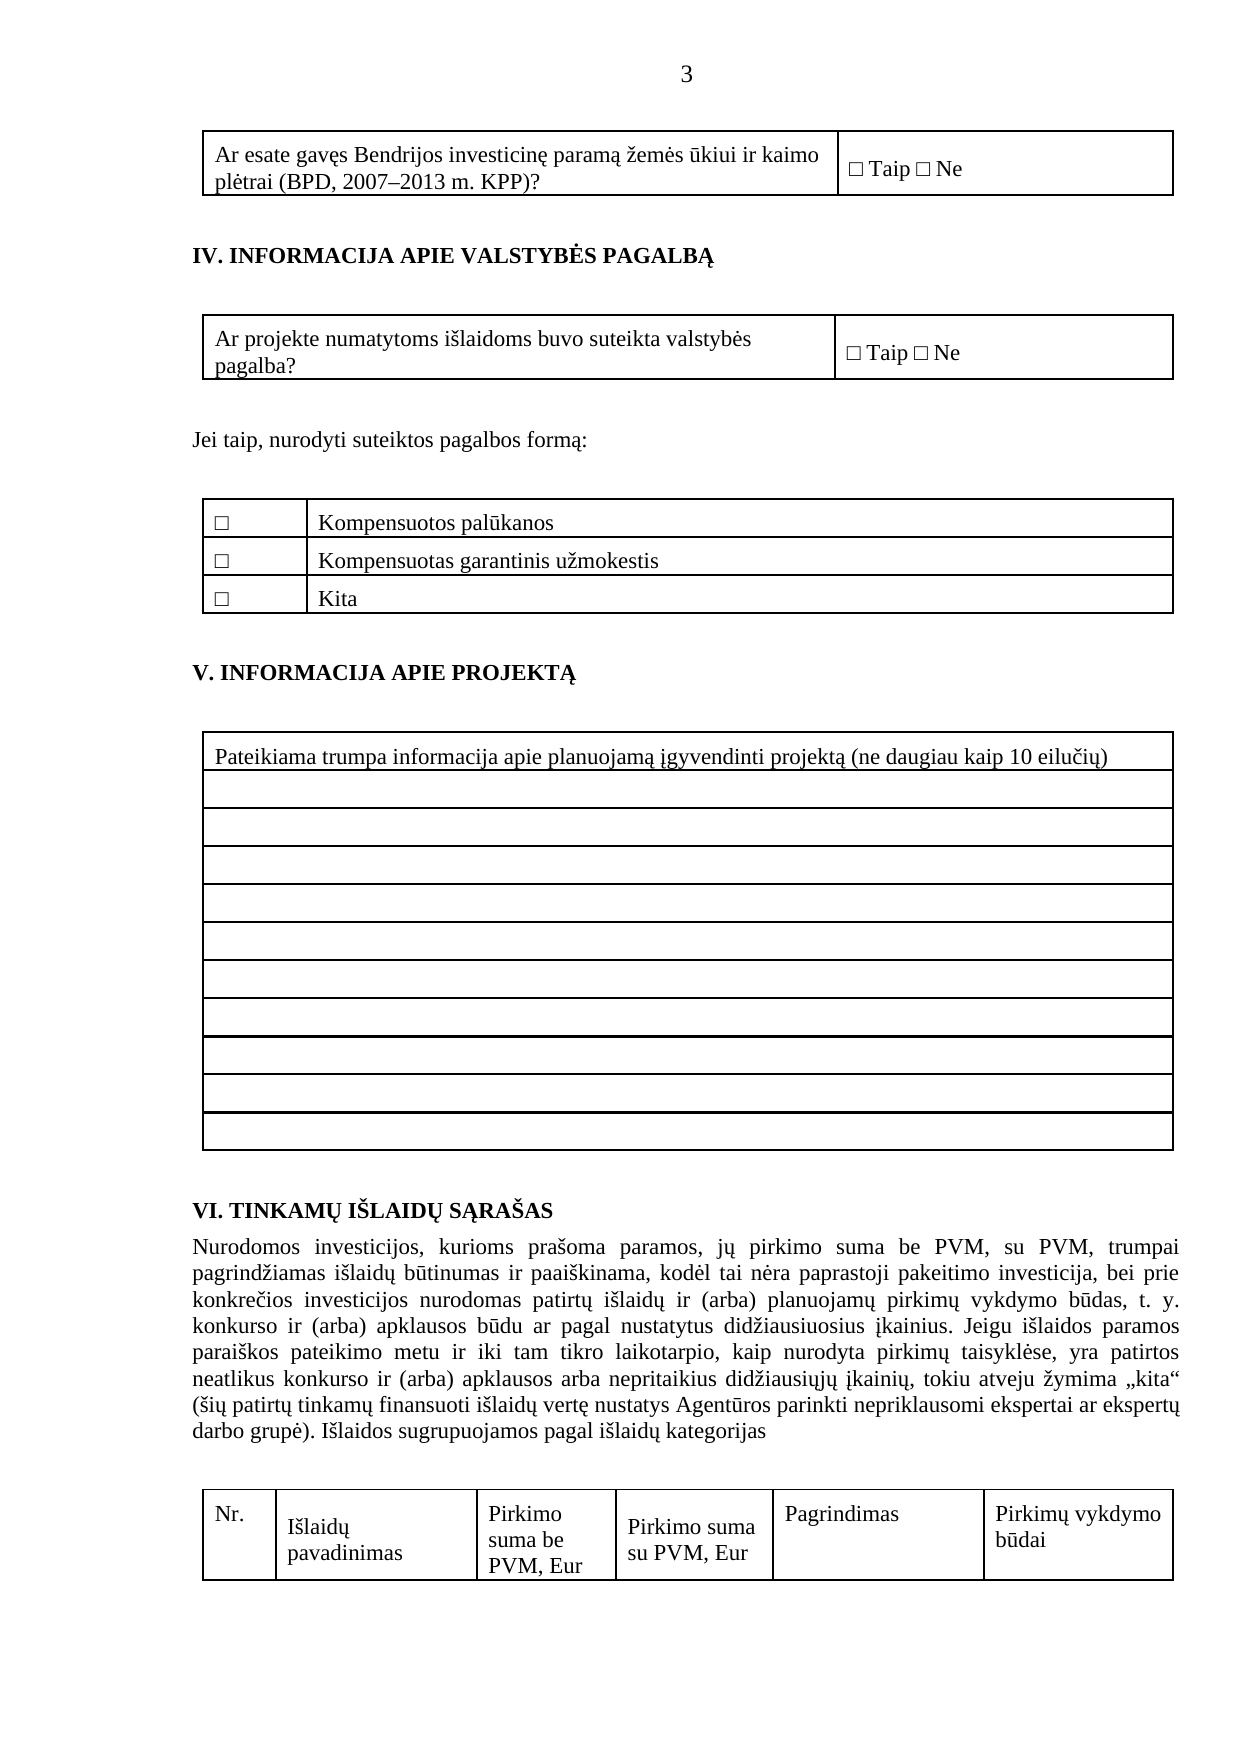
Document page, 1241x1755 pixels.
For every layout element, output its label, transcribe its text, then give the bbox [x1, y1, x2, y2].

table_cell [204, 961, 1172, 997]
table_header □ Taip □ Ne [839, 132, 1172, 194]
table_header Nr. [204, 1490, 275, 1579]
table_header Išlaidų pavadinimas [277, 1490, 476, 1579]
table_cell [204, 999, 1172, 1035]
table_header Ar esate gavęs Bendrijos investicinę paramą žemės ūkiui ir kaimo plėtrai (BPD, 2007–2013 m. KPP)? [204, 132, 837, 194]
table_header Ar projekte numatytoms išlaidoms buvo suteikta valstybės pagalba? [204, 316, 834, 378]
text IV. INFORMACIJA APIE VALSTYBĖS PAGALBĄ [192, 242, 1181, 268]
table_header Kompensuotos palūkanos [308, 500, 1172, 536]
table_cell Kompensuotas garantinis užmokestis [308, 538, 1172, 574]
table_cell [204, 809, 1172, 845]
table_cell Kita [308, 576, 1172, 612]
text V. INFORMACIJA APIE PROJEKTĄ [192, 659, 1181, 686]
table_cell [204, 771, 1172, 807]
text Nurodomos investicijos, kurioms prašoma paramos, jų pirkimo suma be PVM, su PVM, trumpai pagrindžiamas išlaidų būtinumas ir paaiškinama, kodėl tai nėra paprastoji pakeitimo investicija, bei prie konkrečios investicijos nurodomas patirtų išlaidų ir (arba) planuojamų pirkimų vykdymo būdas, t. y. konkurso ir (arba) apklausos būdu ar pagal nustatytus didžiausiuosius įkainius. Jeigu išlaidos paramos paraiškos pateikimo metu ir iki tam tikro laikotarpio, kaip nurodyta pirkimų taisyklėse, yra patirtos neatlikus konkurso ir (arba) apklausos arba nepritaikius didžiausiųjų įkainių, tokiu atveju žymima „kita“ (šių patirtų tinkamų finansuoti išlaidų vertę nustatys Agentūros parinkti nepriklausomi ekspertai ar ekspertų darbo grupė). Išlaidos sugrupuojamos pagal išlaidų kategorijas [192, 1233, 1181, 1444]
table_header Pirkimo suma be PVM, Eur [478, 1490, 615, 1579]
table_cell [204, 847, 1172, 883]
table_header Pagrindimas [774, 1490, 983, 1579]
text Jei taip, nurodyti suteiktos pagalbos formą: [192, 426, 1181, 452]
table_cell □ [204, 538, 306, 574]
table_cell [204, 885, 1172, 921]
table_cell [204, 1114, 1172, 1149]
table_header Pirkimo suma su PVM, Eur [617, 1490, 772, 1579]
table_header □ [204, 500, 306, 536]
table_header Pateikiama trumpa informacija apie planuojamą įgyvendinti projektą (ne daugiau kaip 10 eilučių) [204, 733, 1172, 769]
table_cell [204, 1038, 1172, 1073]
text VI. TINKAMŲ IŠLAIDŲ SĄRAŠAS [192, 1197, 1181, 1223]
table_cell [204, 923, 1172, 959]
table_cell □ [204, 576, 306, 612]
table_cell [204, 1075, 1172, 1111]
table_header □ Taip □ Ne [836, 316, 1172, 378]
table_header Pirkimų vykdymo būdai [985, 1490, 1172, 1579]
